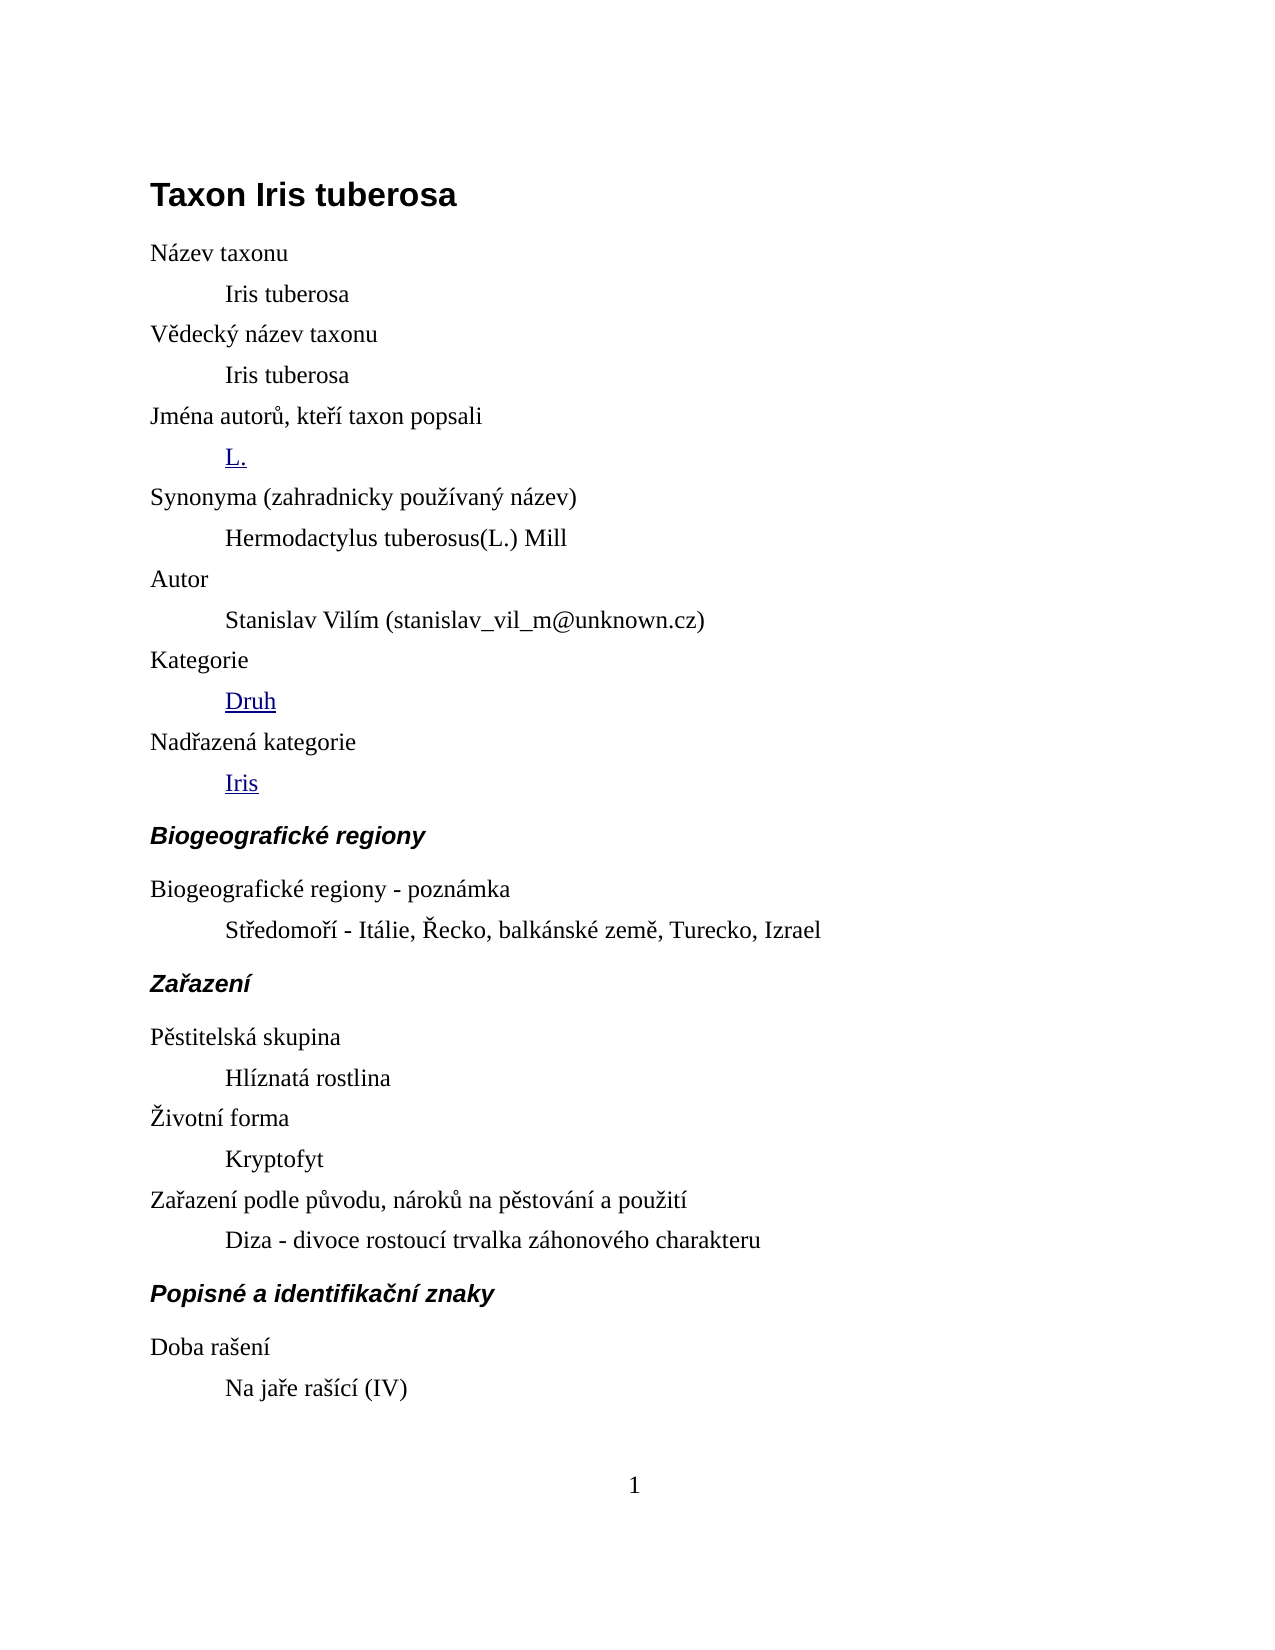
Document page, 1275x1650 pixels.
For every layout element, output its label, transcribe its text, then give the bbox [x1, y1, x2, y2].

text Autor [150, 564, 1125, 593]
text Doba rašení [150, 1332, 1125, 1361]
text Diza - divoce rostoucí trvalka záhonového charakteru [225, 1226, 1125, 1254]
text Kryptofyt [225, 1144, 1125, 1173]
text Hermodactylus tuberosus(L.) Mill [225, 523, 1125, 552]
text Název taxonu [150, 238, 1125, 267]
subtitle Taxon Iris tuberosa [150, 175, 1125, 214]
text Středomoří - Itálie, Řecko, balkánské země, Turecko, Izrael [225, 915, 1125, 944]
text Hlíznatá rostlina [225, 1063, 1125, 1091]
text Životní forma [150, 1103, 1125, 1132]
text Iris tuberosa [225, 360, 1125, 389]
text Iris tuberosa [225, 279, 1125, 308]
text Pěstitelská skupina [150, 1022, 1125, 1051]
subtitle Biogeografické regiony [150, 821, 1125, 850]
text Iris [225, 768, 1125, 796]
text Nadřazená kategorie [150, 727, 1125, 756]
text Stanislav Vilím (stanislav_vil_m@unknown.cz) [225, 605, 1125, 633]
text L. [225, 442, 1125, 471]
text Kategorie [150, 645, 1125, 674]
text Zařazení podle původu, nároků na pěstování a použití [150, 1185, 1125, 1213]
text Synonyma (zahradnicky používaný název) [150, 482, 1125, 511]
text Druh [225, 686, 1125, 715]
subtitle Zařazení [150, 969, 1125, 997]
text Na jaře rašící (IV) [225, 1373, 1125, 1402]
text Vědecký název taxonu [150, 319, 1125, 348]
text Biogeografické regiony - poznámka [150, 874, 1125, 903]
subtitle Popisné a identifikační znaky [150, 1279, 1125, 1308]
text Jména autorů, kteří taxon popsali [150, 401, 1125, 430]
